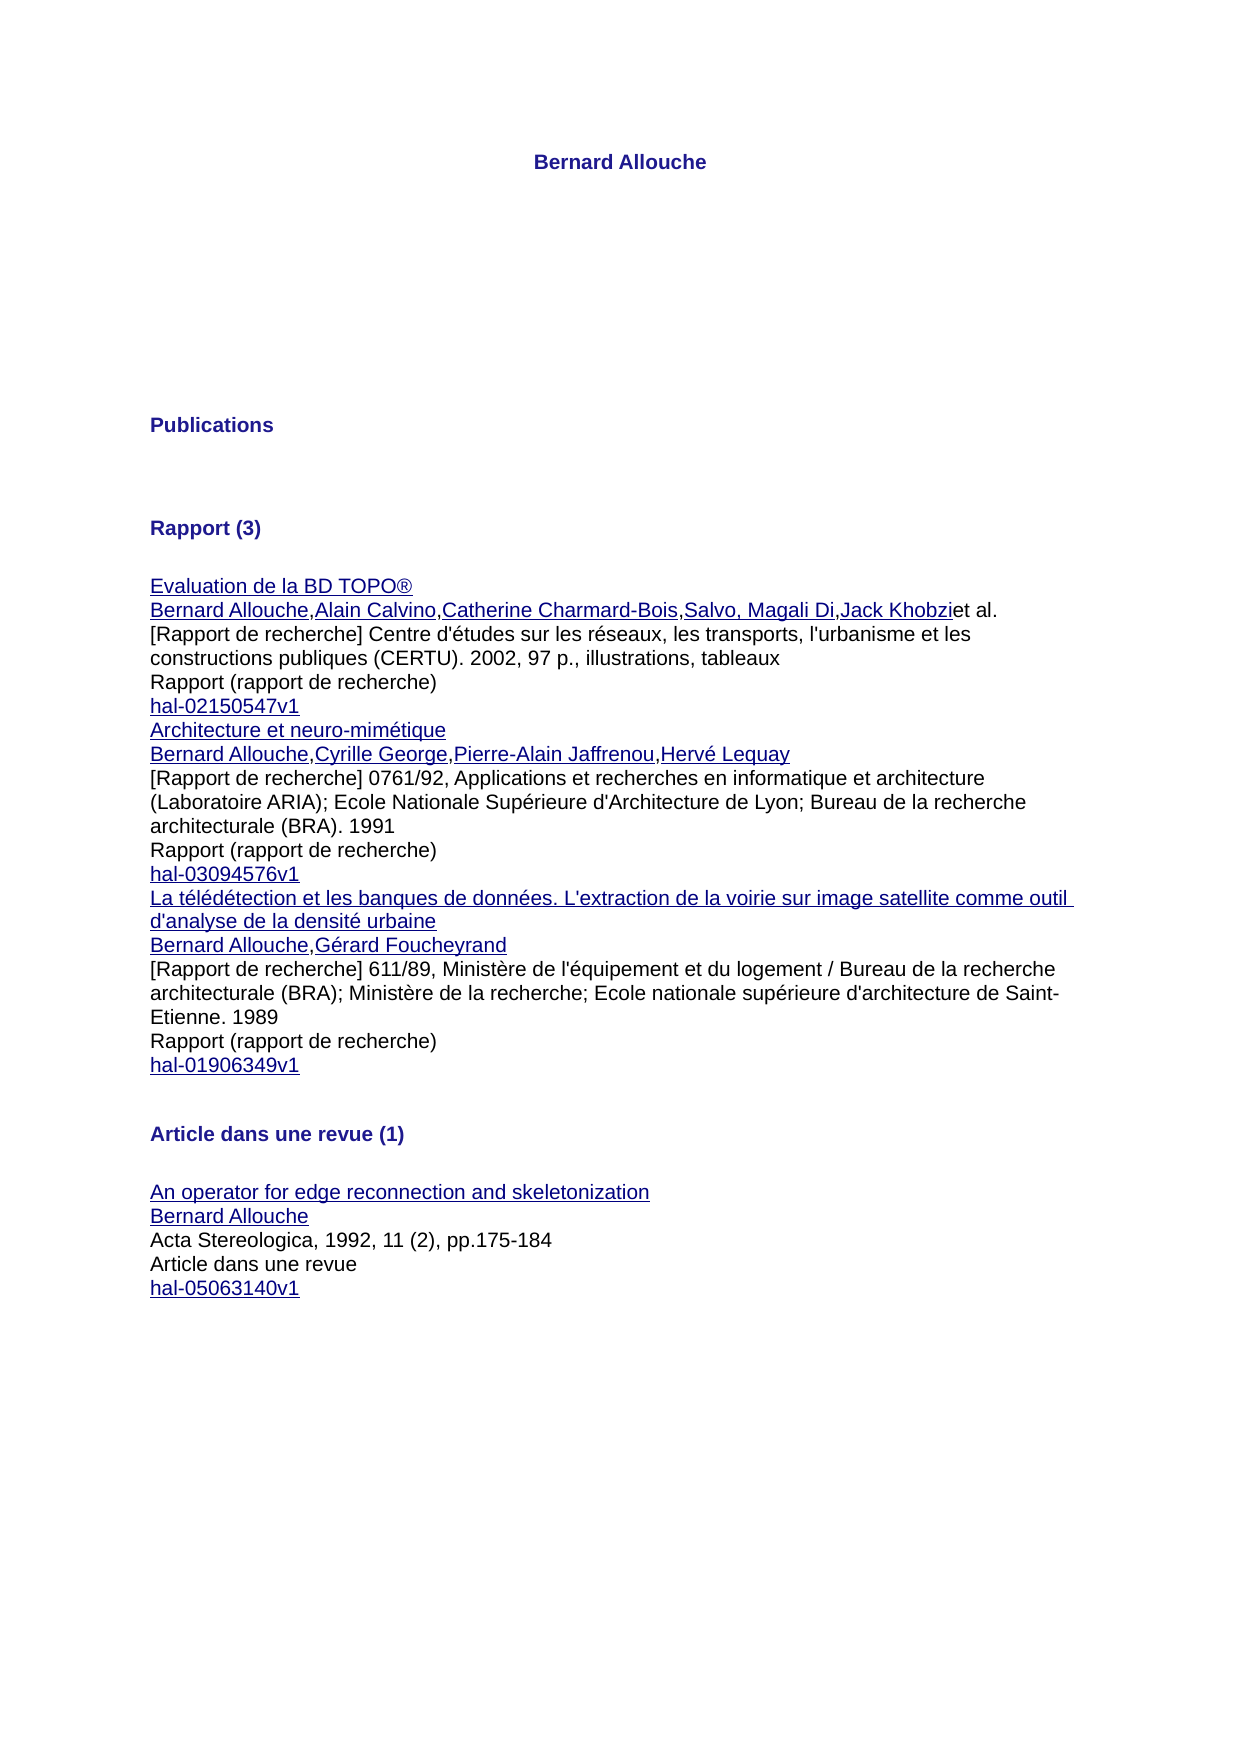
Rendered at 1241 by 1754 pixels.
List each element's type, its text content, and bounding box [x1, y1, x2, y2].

subtitle Publications [150, 412, 1090, 436]
table_cell La télédétection et les banques de données. L'extraction de la voirie sur image satellite comme outil d'analyse de la densité urbaine Bernard Allouche,Gérard Foucheyrand [Rapport de recherche] 611/89, Ministère de l'équipement et du logement / Bureau de la recherche architecturale (BRA); Ministère de la recherche; Ecole nationale supérieure d'architecture de Saint-Etienne. 1989 Rapport (rapport de recherche) hal-01906349v1 [150, 885, 1090, 1077]
table_header Evaluation de la BD TOPO® Bernard Allouche,Alain Calvino,Catherine Charmard-Bois,Salvo, Magali Di,Jack Khobziet al. [Rapport de recherche] Centre d'études sur les réseaux, les transports, l'urbanisme et les constructions publiques (CERTU). 2002, 97 p., illustrations, tableaux Rapport (rapport de recherche) hal-02150547v1 [150, 574, 1090, 718]
subtitle Bernard Allouche [150, 150, 1090, 174]
table_cell Architecture et neuro-mimétique Bernard Allouche,Cyrille George,Pierre-Alain Jaffrenou,Hervé Lequay [Rapport de recherche] 0761/92, Applications et recherches en informatique et architecture (Laboratoire ARIA); Ecole Nationale Supérieure d'Architecture de Lyon; Bureau de la recherche architecturale (BRA). 1991 Rapport (rapport de recherche) hal-03094576v1 [150, 718, 1090, 885]
table_header An operator for edge reconnection and skeletonization Bernard Allouche Acta Stereologica, 1992, 11 (2), pp.175-184 Article dans une revue hal-05063140v1 [150, 1180, 1090, 1300]
subtitle Rapport (3) [150, 516, 1090, 539]
subtitle Article dans une revue (1) [150, 1122, 1090, 1146]
